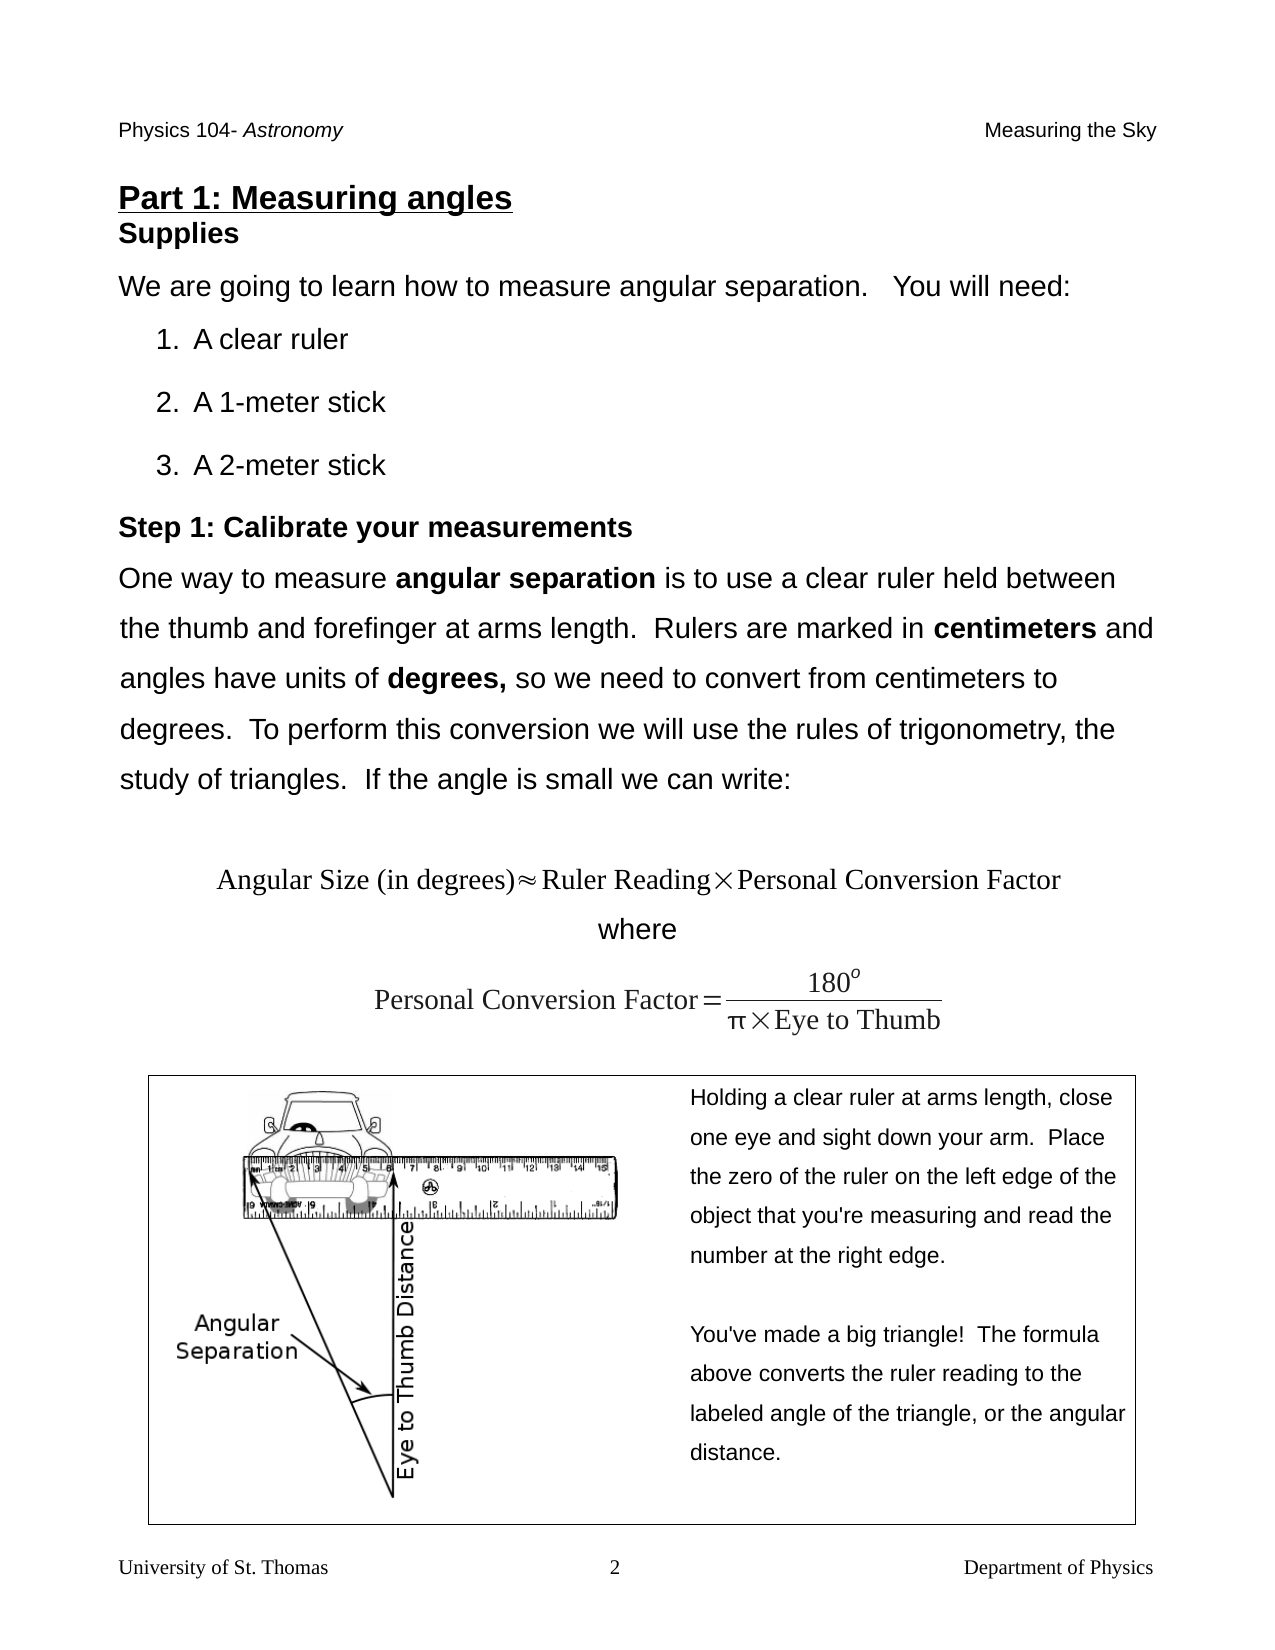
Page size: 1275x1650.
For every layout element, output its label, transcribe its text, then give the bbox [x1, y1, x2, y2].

picture [172, 1086, 625, 1506]
text Step 1: Calibrate your measurements [118, 510, 1157, 544]
text You've made a big triangle! The formula above converts the ruler reading to the labeled angle of the triangle, or the angular distance. [625, 1321, 1126, 1466]
text Supplies [118, 217, 1157, 250]
list A 1-meter stick [156, 385, 1157, 418]
text We are going to learn how to measure angular separation. You will need: [118, 269, 1157, 303]
text where [118, 912, 1157, 946]
text Holding a clear ruler at arms length, close one eye and sight down your arm. Place the zero of the ruler on the left edge of the object that you're measuring and read the number at the right edge. [221, 1084, 1126, 1268]
list A clear ruler [156, 322, 1157, 356]
text Part 1: Measuring angles [118, 178, 1157, 217]
list A 2-meter stick [156, 448, 1157, 481]
text One way to measure angular separation is to use a clear ruler held between the thumb and forefinger at arms length. Rulers are marked in centimeters and angles have units of degrees, so we need to convert from centimeters to degrees. To perform this conversion we will use the rules of trigonometry, the study of triangles. If the angle is small we can write: [118, 561, 1157, 796]
